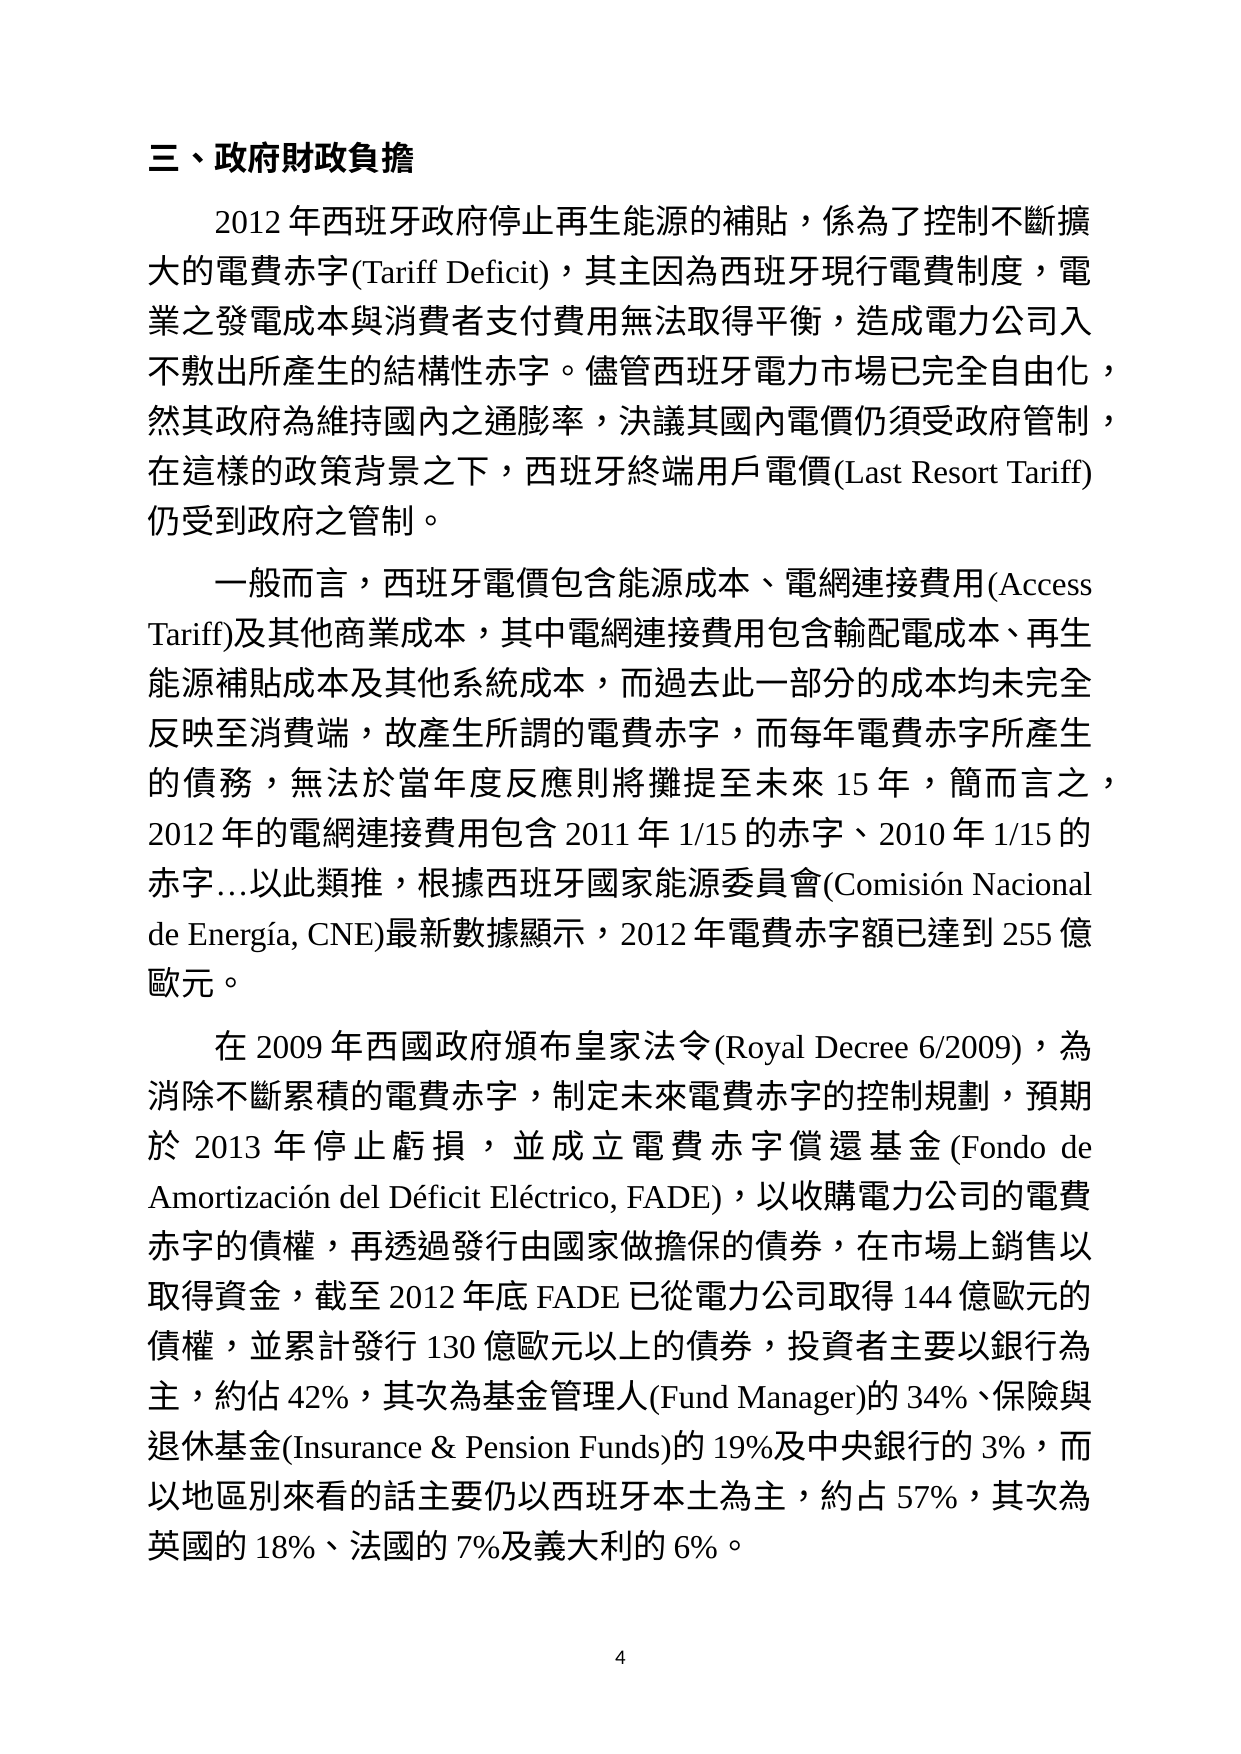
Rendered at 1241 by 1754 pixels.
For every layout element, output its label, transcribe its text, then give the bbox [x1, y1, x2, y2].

text 2012年西班牙政府停止再生能源的補貼，係為了控制不斷擴大的電費赤字(Tariff Deficit)，其主因為西班牙現行電費制度，電業之發電成本與消費者支付費用無法取得平衡，造成電力公司入不敷出所產生的結構性赤字。儘管西班牙電力市場已完全自由化，然其政府為維持國內之通膨率，決議其國內電價仍須受政府管制，在這樣的政策背景之下，西班牙終端用戶電價(Last Resort Tariff)仍受到政府之管制。 [148, 193, 1092, 543]
text 在2009年西國政府頒布皇家法令(Royal Decree 6/2009)，為消除不斷累積的電費赤字，制定未來電費赤字的控制規劃，預期於2013年停止虧損，並成立電費赤字償還基金(Fondo de Amortización del Déficit Eléctrico, FADE)，以收購電力公司的電費赤字的債權，再透過發行由國家做擔保的債券，在市場上銷售以取得資金，截至2012年底FADE已從電力公司取得144億歐元的債權，並累計發行130億歐元以上的債券，投資者主要以銀行為主，約佔42%，其次為基金管理人(Fund Manager)的34%、保險與退休基金(Insurance & Pension Funds)的19%及中央銀行的3%，而以地區別來看的話主要仍以西班牙本土為主，約占57%，其次為英國的18%、法國的7%及義大利的6%。 [148, 1018, 1092, 1568]
text 一般而言，西班牙電價包含能源成本、電網連接費用(Access Tariff)及其他商業成本，其中電網連接費用包含輸配電成本、再生能源補貼成本及其他系統成本，而過去此一部分的成本均未完全反映至消費端，故產生所謂的電費赤字，而每年電費赤字所產生的債務，無法於當年度反應則將攤提至未來15年，簡而言之，2012年的電網連接費用包含2011年1/15的赤字、2010年1/15的赤字…以此類推，根據西班牙國家能源委員會(Comisión Nacional de Energía, CNE)最新數據顯示，2012年電費赤字額已達到255億歐元。 [148, 556, 1092, 1006]
text 三、政府財政負擔 [148, 131, 1092, 181]
